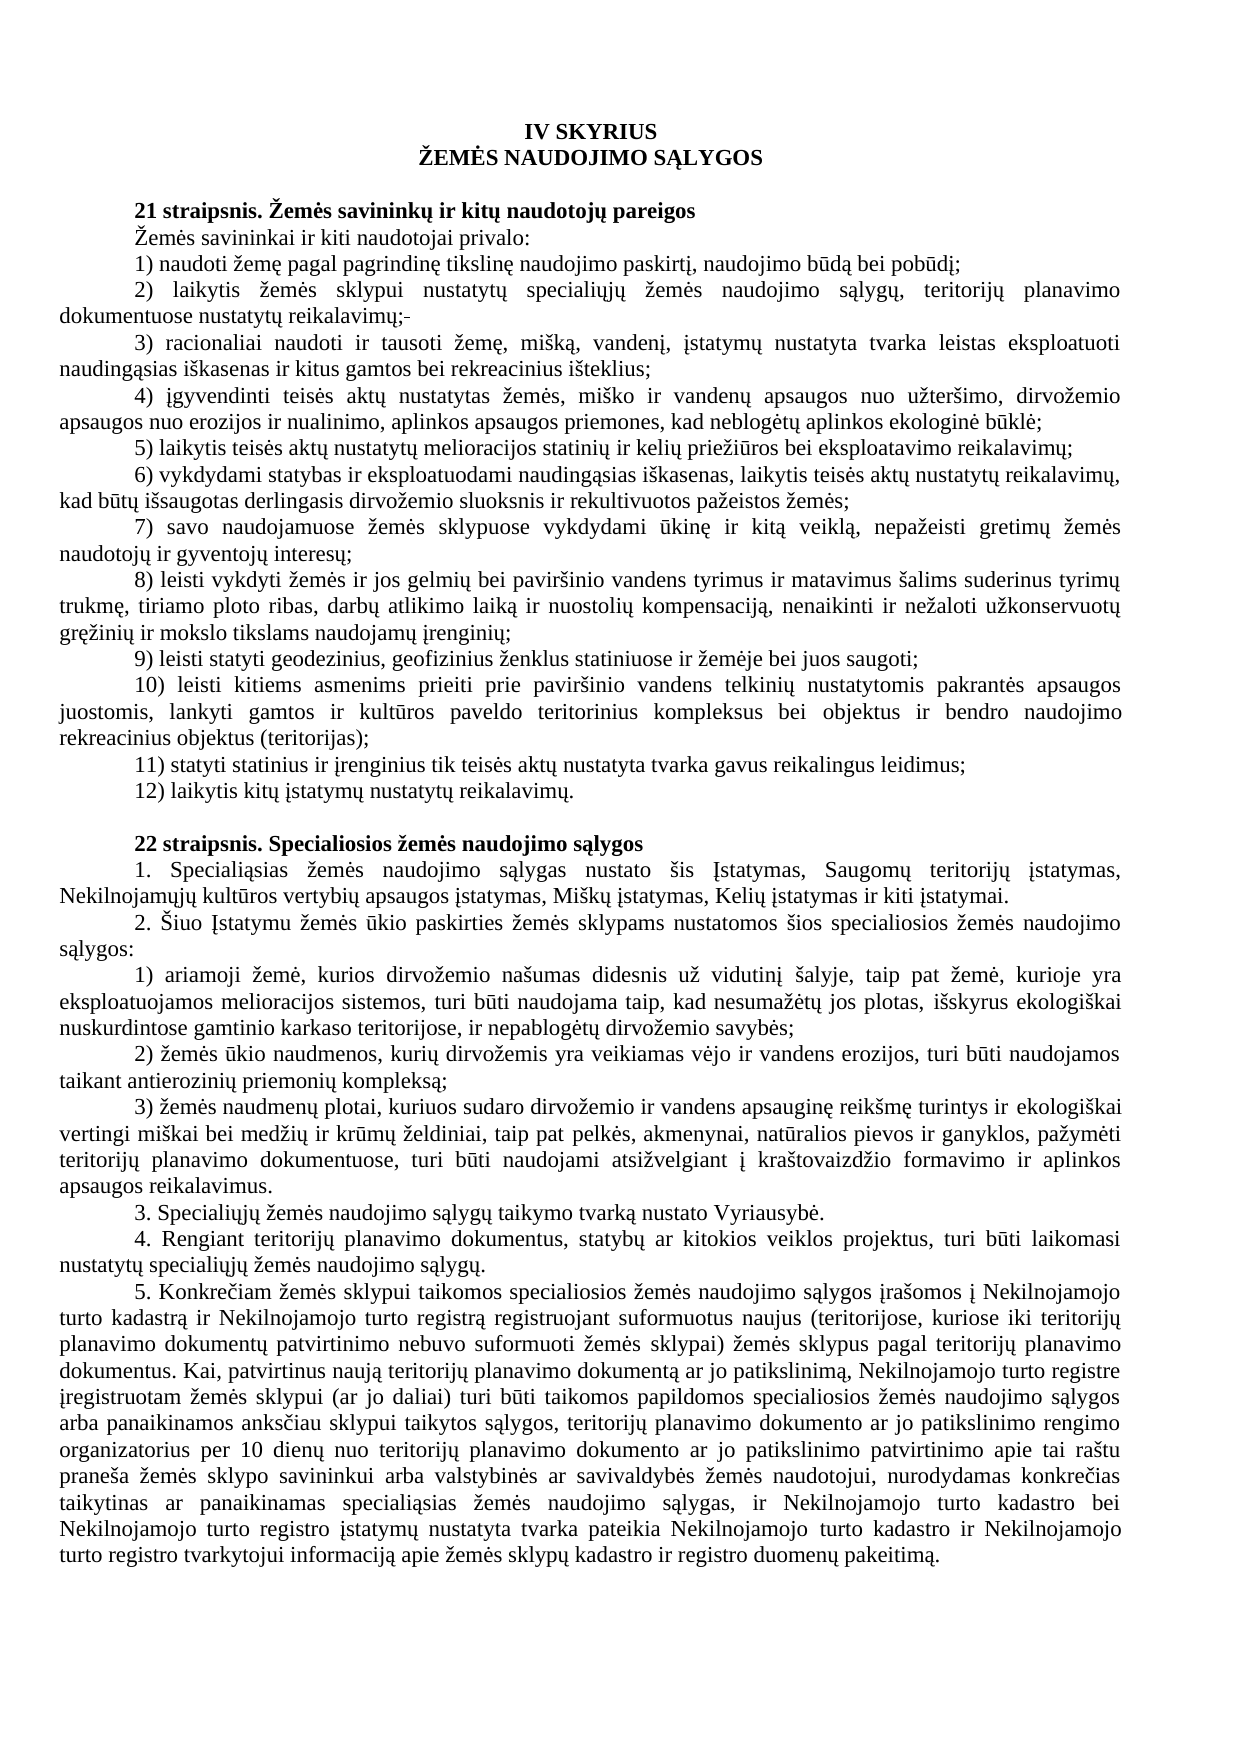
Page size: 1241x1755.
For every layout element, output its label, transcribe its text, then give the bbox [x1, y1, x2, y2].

text 2) laikytis žemės sklypui nustatytų specialiųjų žemės naudojimo sąlygų, teritorijų planavimo dokumentuose nustatytų reikalavimų; [59, 276, 1122, 329]
text 12) laikytis kitų įstatymų nustatytų reikalavimų. [59, 777, 1122, 803]
text 7) savo naudojamuose žemės sklypuose vykdydami ūkinę ir kitą veiklą, nepažeisti gretimų žemės naudotojų ir gyventojų interesų; [59, 513, 1122, 566]
text 9) leisti statyti geodezinius, geofizinius ženklus statiniuose ir žemėje bei juos saugoti; [59, 645, 1122, 672]
text Žemės savininkai ir kiti naudotojai privalo: [59, 223, 1122, 250]
text 5) laikytis teisės aktų nustatytų melioracijos statinių ir kelių priežiūros bei eksploatavimo reikalavimų; [59, 434, 1122, 461]
text 11) statyti statinius ir įrenginius tik teisės aktų nustatyta tvarka gavus reikalingus leidimus; [59, 751, 1122, 777]
text 5. Konkrečiam žemės sklypui taikomos specialiosios žemės naudojimo sąlygos įrašomos į Nekilnojamojo turto kadastrą ir Nekilnojamojo turto registrą registruojant suformuotus naujus (teritorijose, kuriose iki teritorijų planavimo dokumentų patvirtinimo nebuvo suformuoti žemės sklypai) žemės sklypus pagal teritorijų planavimo dokumentus. Kai, patvirtinus naują teritorijų planavimo dokumentą ar jo patikslinimą, Nekilnojamojo turto registre įregistruotam žemės sklypui (ar jo daliai) turi būti taikomos papildomos specialiosios žemės naudojimo sąlygos arba panaikinamos anksčiau sklypui taikytos sąlygos, teritorijų planavimo dokumento ar jo patikslinimo rengimo organizatorius per 10 dienų nuo teritorijų planavimo dokumento ar jo patikslinimo patvirtinimo apie tai raštu praneša žemės sklypo savininkui arba valstybinės ar savivaldybės žemės naudotojui, nurodydamas konkrečias taikytinas ar panaikinamas specialiąsias žemės naudojimo sąlygas, ir Nekilnojamojo turto kadastro bei Nekilnojamojo turto registro įstatymų nustatyta tvarka pateikia Nekilnojamojo turto kadastro ir Nekilnojamojo turto registro tvarkytojui informaciją apie žemės sklypų kadastro ir registro duomenų pakeitimą. [59, 1278, 1122, 1568]
text 21 straipsnis. Žemės savininkų ir kitų naudotojų pareigos [59, 197, 1122, 223]
text 1) ariamoji žemė, kurios dirvožemio našumas didesnis už vidutinį šalyje, taip pat žemė, kurioje yra eksploatuojamos melioracijos sistemos, turi būti naudojama taip, kad nesumažėtų jos plotas, išskyrus ekologiškai nuskurdintose gamtinio karkaso teritorijose, ir nepablogėtų dirvožemio savybės; [59, 961, 1122, 1041]
text 3. Specialiųjų žemės naudojimo sąlygų taikymo tvarką nustato Vyriausybė. [59, 1199, 1122, 1225]
text 8) leisti vykdyti žemės ir jos gelmių bei paviršinio vandens tyrimus ir matavimus šalims suderinus tyrimų trukmę, tiriamo ploto ribas, darbų atlikimo laiką ir nuostolių kompensaciją, nenaikinti ir nežaloti užkonservuotų gręžinių ir mokslo tikslams naudojamų įrenginių; [59, 566, 1122, 645]
text 10) leisti kitiems asmenims prieiti prie paviršinio vandens telkinių nustatytomis pakrantės apsaugos juostomis, lankyti gamtos ir kultūros paveldo teritorinius kompleksus bei objektus ir bendro naudojimo rekreacinius objektus (teritorijas); [59, 672, 1122, 751]
text 1) naudoti žemę pagal pagrindinę tikslinę naudojimo paskirtį, naudojimo būdą bei pobūdį; [59, 250, 1122, 276]
subtitle IV skyrius [59, 118, 1122, 144]
text 6) vykdydami statybas ir eksploatuodami naudingąsias iškasenas, laikytis teisės aktų nustatytų reikalavimų, kad būtų išsaugotas derlingasis dirvožemio sluoksnis ir rekultivuotos pažeistos žemės; [59, 461, 1122, 513]
text 2) žemės ūkio naudmenos, kurių dirvožemis yra veikiamas vėjo ir vandens erozijos, turi būti naudojamos taikant antierozinių priemonių kompleksą; [59, 1041, 1122, 1093]
text 1. Specialiąsias žemės naudojimo sąlygas nustato šis Įstatymas, Saugomų teritorijų įstatymas, Nekilnojamųjų kultūros vertybių apsaugos įstatymas, Miškų įstatymas, Kelių įstatymas ir kiti įstatymai. [59, 856, 1122, 909]
text 3) racionaliai naudoti ir tausoti žemę, mišką, vandenį, įstatymų nustatyta tvarka leistas eksploatuoti naudingąsias iškasenas ir kitus gamtos bei rekreacinius išteklius; [59, 329, 1122, 382]
text 4) įgyvendinti teisės aktų nustatytas žemės, miško ir vandenų apsaugos nuo užteršimo, dirvožemio apsaugos nuo erozijos ir nualinimo, aplinkos apsaugos priemones, kad neblogėtų aplinkos ekologinė būklė; [59, 382, 1122, 434]
subtitle Žemės naudojimo sąlygos [59, 144, 1122, 171]
text 3) žemės naudmenų plotai, kuriuos sudaro dirvožemio ir vandens apsauginę reikšmę turintys ir ekologiškai vertingi miškai bei medžių ir krūmų želdiniai, taip pat pelkės, akmenynai, natūralios pievos ir ganyklos, pažymėti teritorijų planavimo dokumentuose, turi būti naudojami atsižvelgiant į kraštovaizdžio formavimo ir aplinkos apsaugos reikalavimus. [59, 1093, 1122, 1199]
text 2. Šiuo Įstatymu žemės ūkio paskirties žemės sklypams nustatomos šios specialiosios žemės naudojimo sąlygos: [59, 909, 1122, 961]
text 22 straipsnis. Specialiosios žemės naudojimo sąlygos [59, 830, 1122, 856]
text 4. Rengiant teritorijų planavimo dokumentus, statybų ar kitokios veiklos projektus, turi būti laikomasi nustatytų specialiųjų žemės naudojimo sąlygų. [59, 1225, 1122, 1278]
